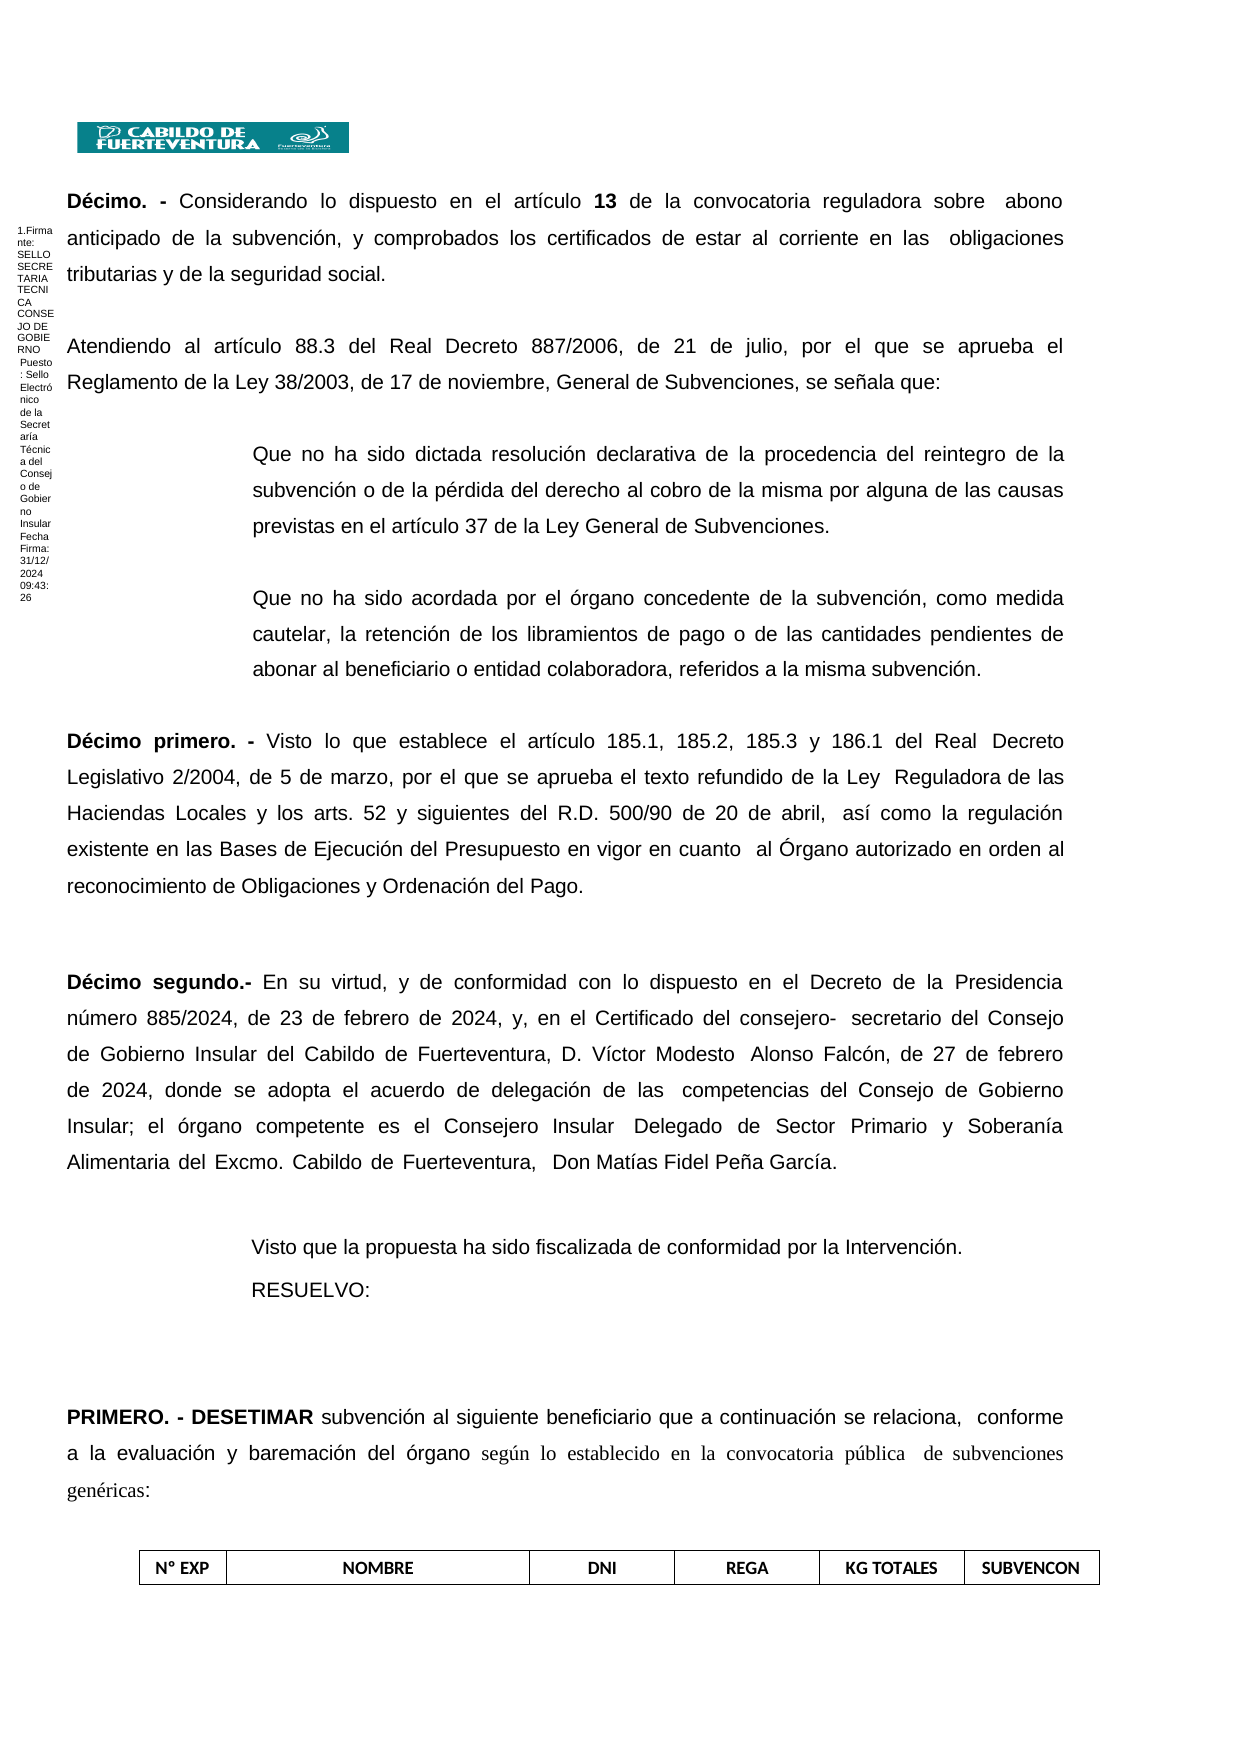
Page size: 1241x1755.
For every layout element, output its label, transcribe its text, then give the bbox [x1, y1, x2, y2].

text Visto que la propuesta ha sido fiscalizada de conformidad por la Intervención. RESUELVO: [251, 1235, 1073, 1301]
text 1.Firmante: SELLO SECRETARIA TECNICA CONSEJO DE GOBIERNO [17, 224, 54, 356]
text Que no ha sido acordada por el órgano concedente de la subvención, como medida cautelar, la retención de los libramientos de pago o de las cantidades pendientes de abonar al beneficiario o entidad colaboradora, referidos a la misma subvención. [252, 586, 1064, 681]
table_header SUBVENCON [965, 1551, 1099, 1584]
table_header KG TOTALES [820, 1551, 964, 1584]
text Décimo segundo.- En su virtud, y de conformidad con lo dispuesto en el Decreto de la Presidencia número 885/2024, de 23 de febrero de 2024, y, en el Certificado del consejero- secretario del Consejo de Gobierno Insular del Cabildo de Fuerteventura, D. Víctor Modesto Alonso Falcón, de 27 de febrero de 2024, donde se adopta el acuerdo de delegación de las competencias del Consejo de Gobierno Insular; el órgano competente es el Consejero Insular Delegado de Sector Primario y Soberanía Alimentaria del Excmo. Cabildo de Fuerteventura, Don Matías Fidel Peña García. [67, 969, 1064, 1174]
text PRIMERO. - DESETIMAR subvención al siguiente beneficiario que a continuación se relaciona, conforme a la evaluación y baremación del órgano según lo establecido en la convocatoria pública de subvenciones genéricas: [67, 1405, 1064, 1502]
text Décimo. - Considerando lo dispuesto en el artículo 13 de la convocatoria reguladora sobre abono anticipado de la subvención, y comprobados los certificados de estar al corriente en las obligaciones tributarias y de la seguridad social. [67, 189, 1064, 286]
text Décimo primero. - Visto lo que establece el artículo 185.1, 185.2, 185.3 y 186.1 del Real Decreto Legislativo 2/2004, de 5 de marzo, por el que se aprueba el texto refundido de la Ley Reguladora de las Haciendas Locales y los arts. 52 y siguientes del R.D. 500/90 de 20 de abril, así como la regulación existente en las Bases de Ejecución del Presupuesto en vigor en cuanto al Órgano autorizado en orden al reconocimiento de Obligaciones y Ordenación del Pago. [67, 729, 1064, 897]
picture [364, 1712, 984, 1734]
text Que no ha sido dictada resolución declarativa de la procedencia del reintegro de la subvención o de la pérdida del derecho al cobro de la misma por alguna de las causas previstas en el artículo 37 de la Ley General de Subvenciones. [252, 442, 1064, 537]
text Atendiendo al artículo 88.3 del Real Decreto 887/2006, de 21 de julio, por el que se aprueba el Reglamento de la Ley 38/2003, de 17 de noviembre, General de Subvenciones, se señala que: [67, 333, 1064, 393]
table_header Nº EXP [140, 1551, 226, 1584]
text Puesto: Sello Electrónico de la Secretaría Técnica del Consejo de Gobierno Insular Fecha Firma: 31/12/2024 09:43:26 [20, 357, 53, 604]
table_header NOMBRE [227, 1551, 529, 1584]
picture [77, 122, 349, 153]
table_header DNI [530, 1551, 674, 1584]
table_header REGA [675, 1551, 819, 1584]
